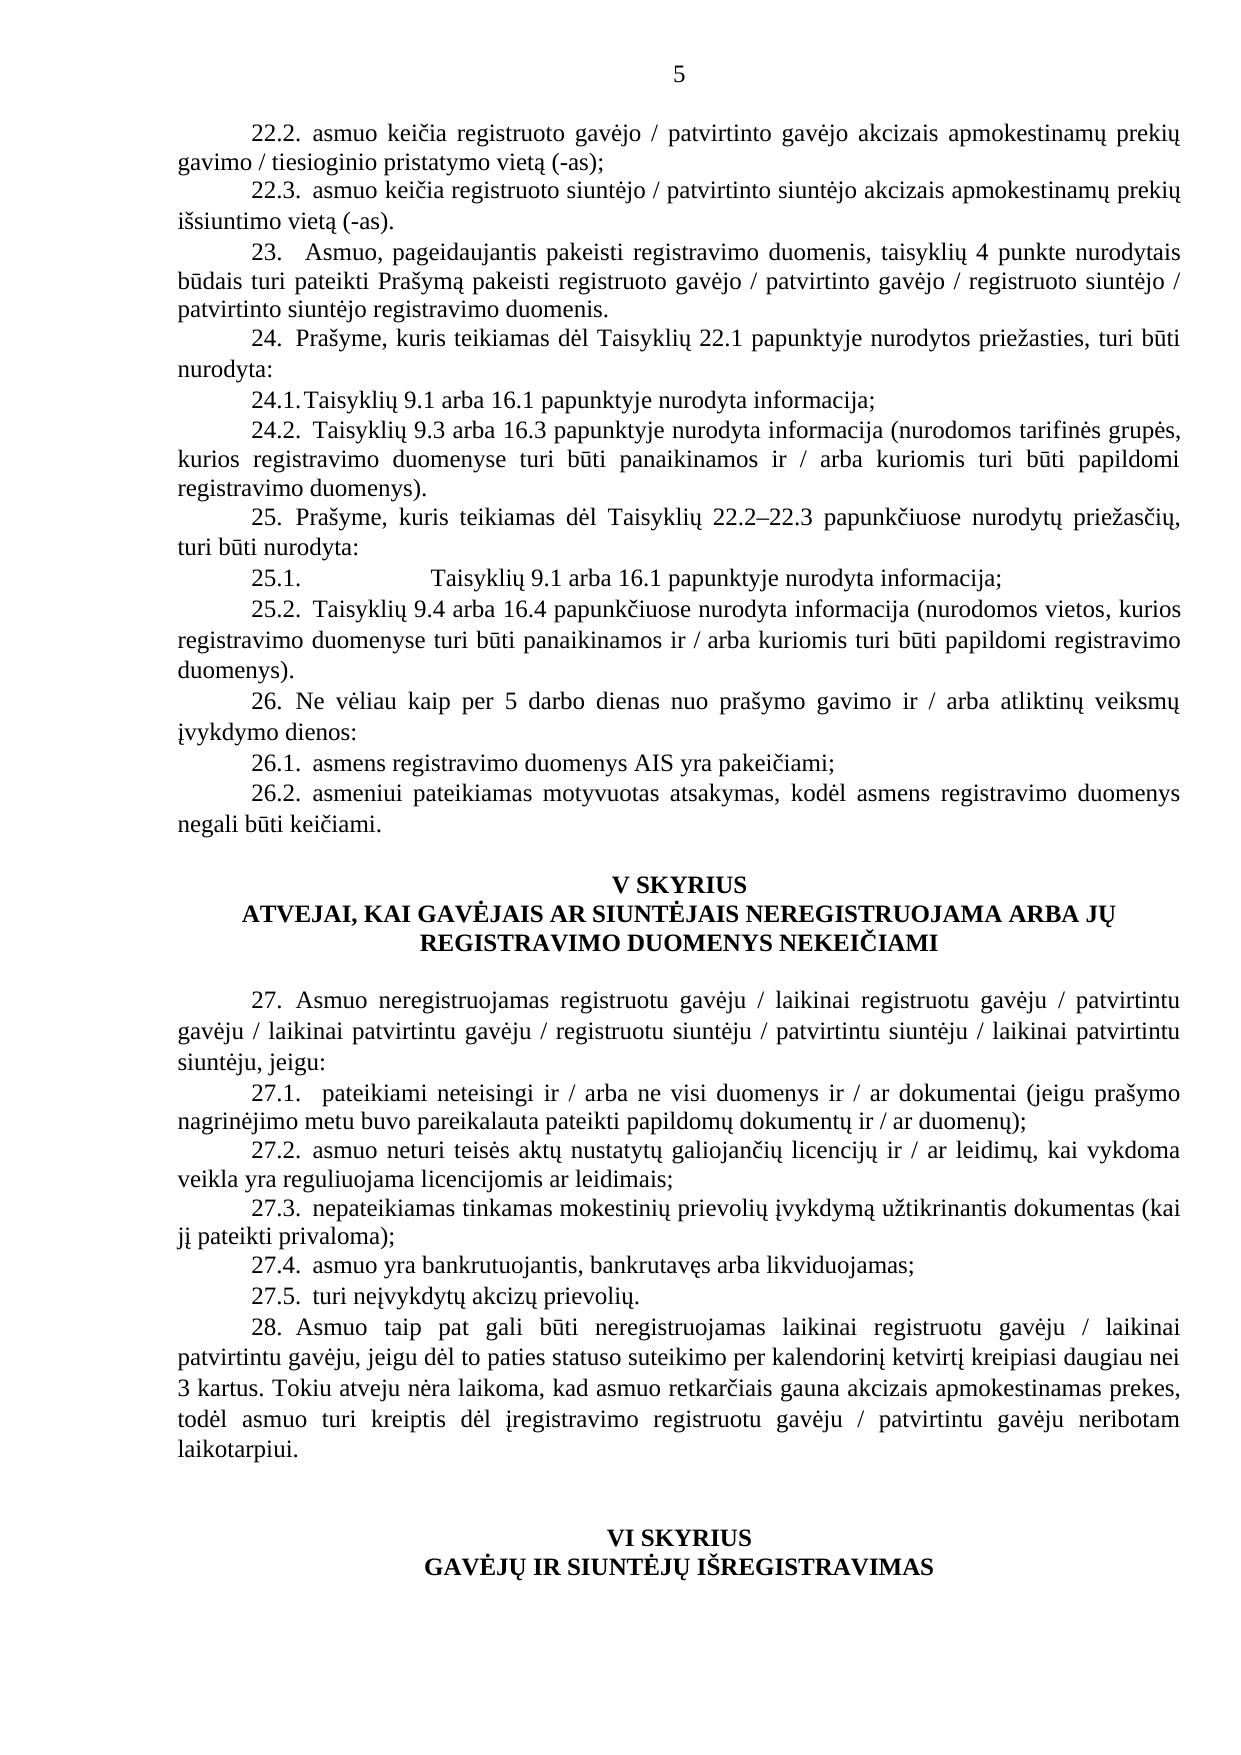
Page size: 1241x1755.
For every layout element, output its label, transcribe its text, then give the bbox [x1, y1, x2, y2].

text 22.3. asmuo keičia registruoto siuntėjo / patvirtinto siuntėjo akcizais apmokestinamų prekių išsiuntimo vietą (-as). [177, 176, 1181, 235]
text 24.2. Taisyklių 9.3 arba 16.3 papunktyje nurodyta informacija (nurodomos tarifinės grupės, kurios registravimo duomenyse turi būti panaikinamos ir / arba kuriomis turi būti papildomi registravimo duomenys). [177, 416, 1181, 502]
text ATVEJAI, KAI GAVĖJAIS AR SIUNTĖJAIS NEREGISTRUOJAMA ARBA JŲ REGISTRAVIMO DUOMENYS NEKEIČIAMI [177, 899, 1181, 957]
text V SKYRIUS [177, 871, 1181, 899]
text 27.3. nepateikiamas tinkamas mokestinių prievolių įvykdymą užtikrinantis dokumentas (kai jį pateikti privaloma); [177, 1193, 1181, 1250]
text 26.1. asmens registravimo duomenys AIS yra pakeičiami; [177, 748, 1181, 776]
text 27.4. asmuo yra bankrutuojantis, bankrutavęs arba likviduojamas; [177, 1250, 1181, 1279]
text 26. Ne vėliau kaip per 5 darbo dienas nuo prašymo gavimo ir / arba atliktinų veiksmų įvykdymo dienos: [177, 686, 1181, 746]
text 27.1. pateikiami neteisingi ir / arba ne visi duomenys ir / ar dokumentai (jeigu prašymo nagrinėjimo metu buvo pareikalauta pateikti papildomų dokumentų ir / ar duomenų); [177, 1078, 1181, 1135]
text 26.2. asmeniui pateikiamas motyvuotas atsakymas, kodėl asmens registravimo duomenys negali būti keičiami. [177, 778, 1181, 838]
text GAVĖJŲ IR SIUNTĖJŲ IŠREGISTRAVIMAS [177, 1552, 1181, 1580]
text 25. Prašyme, kuris teikiamas dėl Taisyklių 22.2–22.3 papunkčiuose nurodytų priežasčių, turi būti nurodyta: [177, 502, 1181, 561]
text 24.1. Taisyklių 9.1 arba 16.1 papunktyje nurodyta informacija; [251, 385, 1181, 413]
text 25.2. Taisyklių 9.4 arba 16.4 papunkčiuose nurodyta informacija (nurodomos vietos, kurios registravimo duomenyse turi būti panaikinamos ir / arba kuriomis turi būti papildomi registravimo duomenys). [177, 594, 1181, 684]
text 27. Asmuo neregistruojamas registruotu gavėju / laikinai registruotu gavėju / patvirtintu gavėju / laikinai patvirtintu gavėju / registruotu siuntėju / patvirtintu siuntėju / laikinai patvirtintu siuntėju, jeigu: [177, 986, 1181, 1076]
text 25.1. Taisyklių 9.1 arba 16.1 papunktyje nurodyta informacija; [251, 563, 1181, 592]
text 27.2. asmuo neturi teisės aktų nustatytų galiojančių licencijų ir / ar leidimų, kai vykdoma veikla yra reguliuojama licencijomis ar leidimais; [177, 1135, 1181, 1193]
text 28. Asmuo taip pat gali būti neregistruojamas laikinai registruotu gavėju / laikinai patvirtintu gavėju, jeigu dėl to paties statuso suteikimo per kalendorinį ketvirtį kreipiasi daugiau nei 3 kartus. Tokiu atveju nėra laikoma, kad asmuo retkarčiais gauna akcizais apmokestinamas prekes, todėl asmuo turi kreiptis dėl įregistravimo registruotu gavėju / patvirtintu gavėju neribotam laikotarpiui. [177, 1312, 1181, 1463]
text 27.5. turi neįvykdytų akcizų prievolių. [177, 1281, 1181, 1310]
text 22.2. asmuo keičia registruoto gavėjo / patvirtinto gavėjo akcizais apmokestinamų prekių gavimo / tiesioginio pristatymo vietą (-as); [177, 118, 1181, 176]
text 24. Prašyme, kuris teikiamas dėl Taisyklių 22.1 papunktyje nurodytos priežasties, turi būti nurodyta: [177, 323, 1181, 383]
text 23. Asmuo, pageidaujantis pakeisti registravimo duomenis, taisyklių 4 punkte nurodytais būdais turi pateikti Prašymą pakeisti registruoto gavėjo / patvirtinto gavėjo / registruoto siuntėjo / patvirtinto siuntėjo registravimo duomenis. [177, 237, 1181, 323]
text VI SKYRIUS [177, 1523, 1181, 1552]
